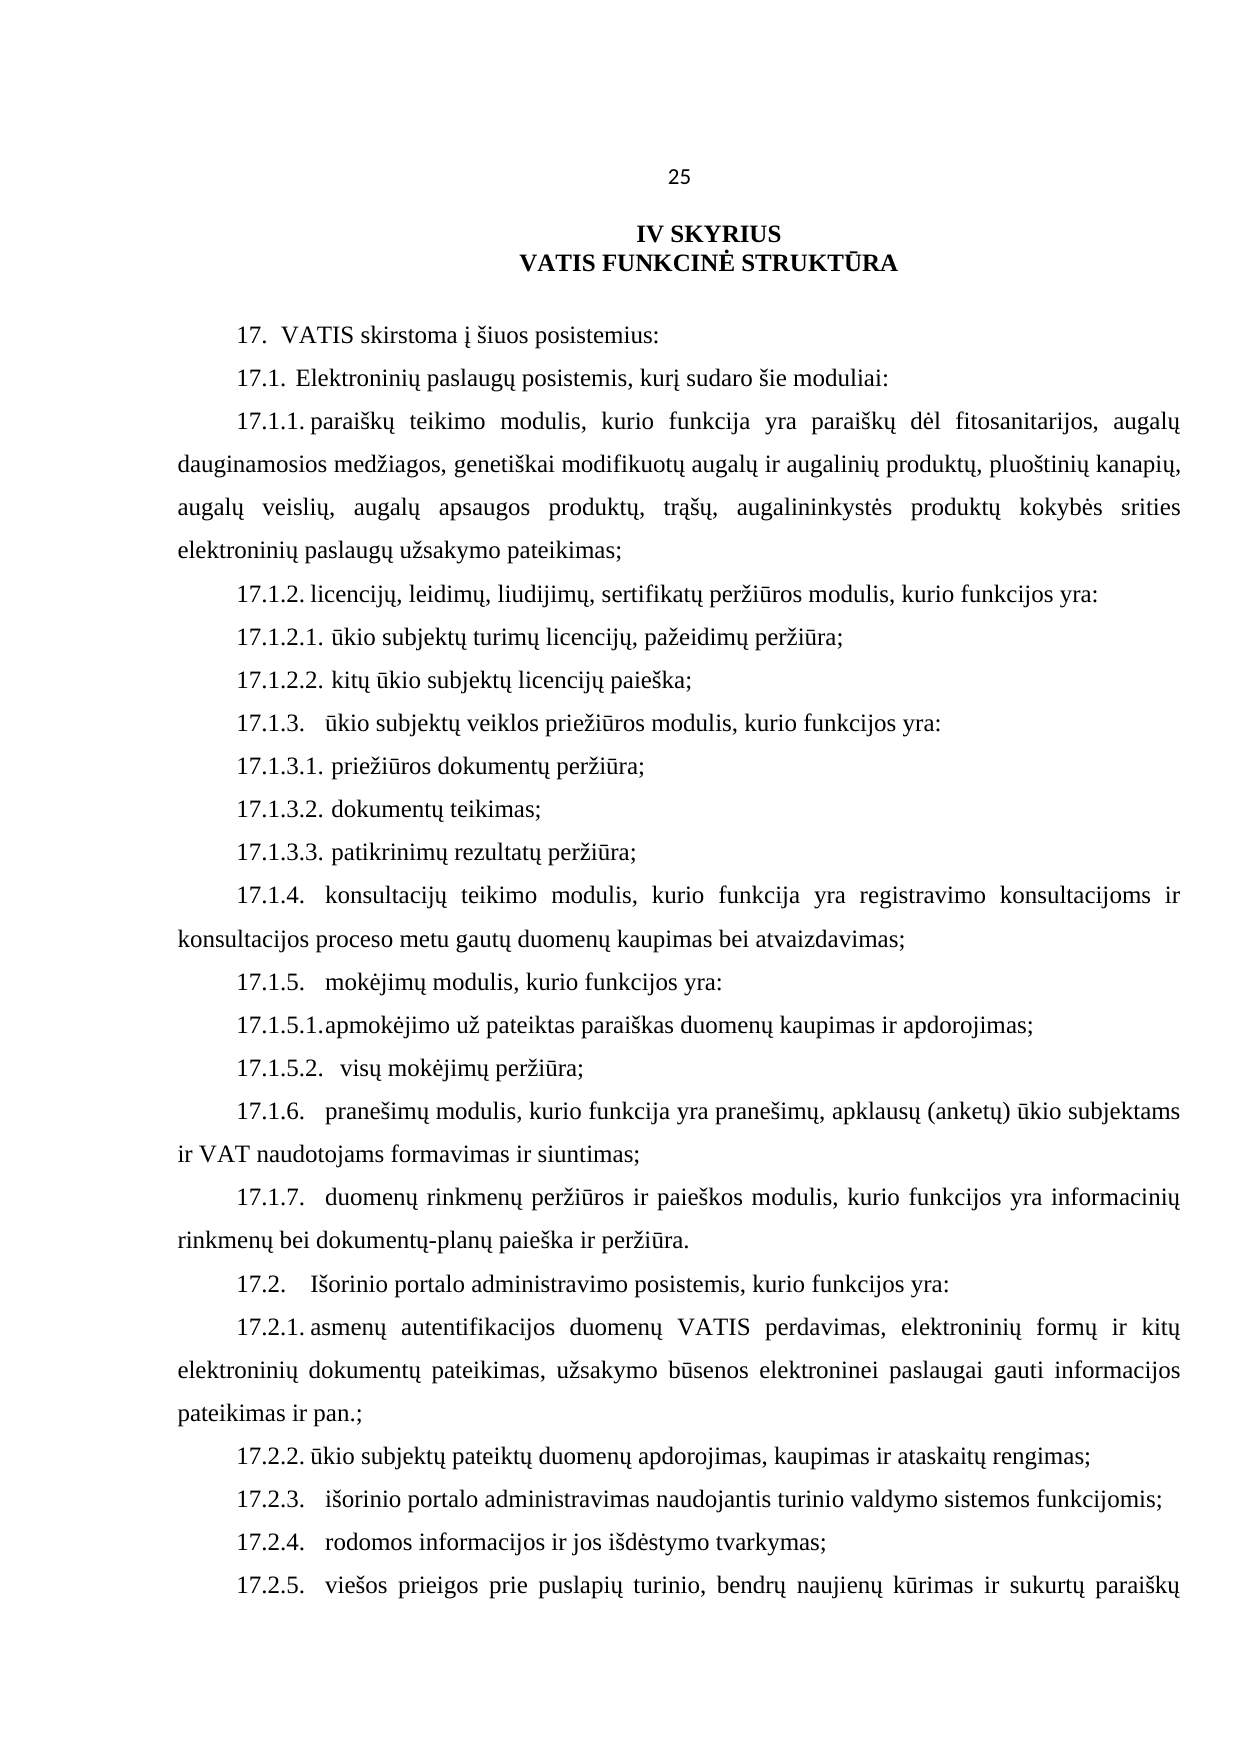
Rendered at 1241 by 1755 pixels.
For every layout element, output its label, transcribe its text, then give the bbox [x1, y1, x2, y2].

text 17.2.1. asmenų autentifikacijos duomenų VATIS perdavimas, elektroninių formų ir kitų elektroninių dokumentų pateikimas, užsakymo būsenos elektroninei paslaugai gauti informacijos pateikimas ir pan.; [177, 1312, 1181, 1427]
text 17.1.3.1. priežiūros dokumentų peržiūra; [177, 751, 1181, 780]
text 17.1.5.1. apmokėjimo už pateiktas paraiškas duomenų kaupimas ir apdorojimas; [177, 1010, 1181, 1039]
text 17.1.2. licencijų, leidimų, liudijimų, sertifikatų peržiūros modulis, kurio funkcijos yra: [177, 579, 1181, 607]
text 17.2.4. rodomos informacijos ir jos išdėstymo tvarkymas; [177, 1527, 1181, 1556]
text 17.1.2.2. kitų ūkio subjektų licencijų paieška; [177, 665, 1181, 694]
text 17. VATIS skirstoma į šiuos posistemius: [177, 320, 1181, 349]
text 17.1.6. pranešimų modulis, kurio funkcija yra pranešimų, apklausų (anketų) ūkio subjektams ir VAT naudotojams formavimas ir siuntimas; [177, 1096, 1181, 1168]
text 17.1.7. duomenų rinkmenų peržiūros ir paieškos modulis, kurio funkcijos yra informacinių rinkmenų bei dokumentų-planų paieška ir peržiūra. [177, 1182, 1181, 1254]
text 17.1. Elektroninių paslaugų posistemis, kurį sudaro šie moduliai: [177, 363, 1181, 392]
text IV SKYRIUS [177, 219, 1181, 248]
text 17.1.3.2. dokumentų teikimas; [177, 794, 1181, 823]
text 17.1.3. ūkio subjektų veiklos priežiūros modulis, kurio funkcijos yra: [177, 708, 1181, 737]
text 17.2.5. viešos prieigos prie puslapių turinio, bendrų naujienų kūrimas ir sukurtų paraiškų [177, 1571, 1181, 1599]
text 17.1.1. paraiškų teikimo modulis, kurio funkcija yra paraiškų dėl fitosanitarijos, augalų dauginamosios medžiagos, genetiškai modifikuotų augalų ir augalinių produktų, pluoštinių kanapių, augalų veislių, augalų apsaugos produktų, trąšų, augalininkystės produktų kokybės srities elektroninių paslaugų užsakymo pateikimas; [177, 406, 1181, 564]
text VATIS FUNKCINĖ STRUKTŪRA [177, 248, 1181, 277]
text 17.1.5.2. visų mokėjimų peržiūra; [177, 1053, 1181, 1082]
text 17.1.2.1. ūkio subjektų turimų licencijų, pažeidimų peržiūra; [177, 622, 1181, 651]
text 17.2.3. išorinio portalo administravimas naudojantis turinio valdymo sistemos funkcijomis; [177, 1484, 1181, 1513]
text 17.2.2. ūkio subjektų pateiktų duomenų apdorojimas, kaupimas ir ataskaitų rengimas; [177, 1441, 1181, 1470]
text 17.2. Išorinio portalo administravimo posistemis, kurio funkcijos yra: [177, 1269, 1181, 1297]
text 17.1.5. mokėjimų modulis, kurio funkcijos yra: [177, 967, 1181, 996]
text 17.1.4. konsultacijų teikimo modulis, kurio funkcija yra registravimo konsultacijoms ir konsultacijos proceso metu gautų duomenų kaupimas bei atvaizdavimas; [177, 881, 1181, 952]
text 17.1.3.3. patikrinimų rezultatų peržiūra; [177, 837, 1181, 866]
